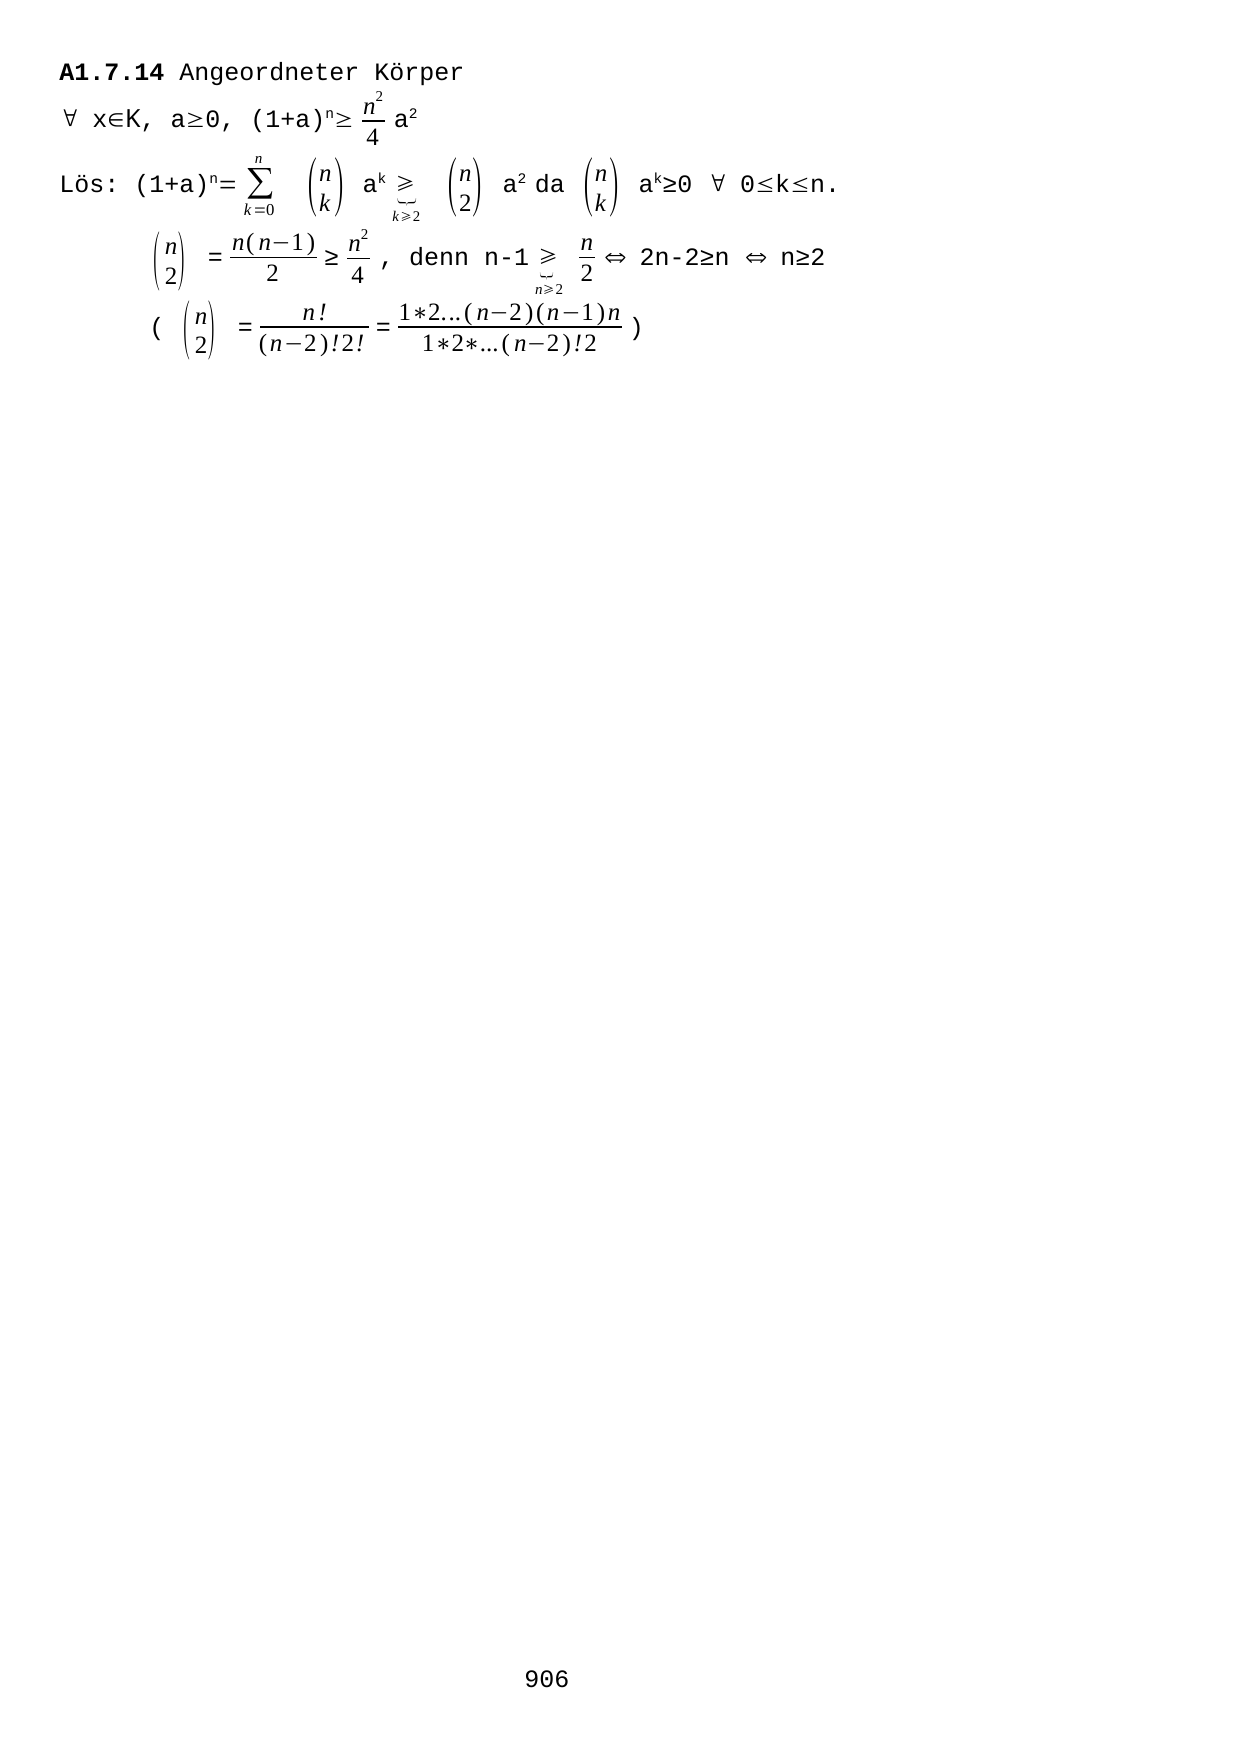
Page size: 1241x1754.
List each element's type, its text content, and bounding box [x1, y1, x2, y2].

text A1.7.14 Angeordneter Körper [59, 59, 1181, 87]
text  xK, a0, (1+a)na2 Lös: (1+a)n=aka2 daak≥0  0kn. [59, 87, 1181, 225]
text =≥, denn n-1 2n-2≥n  n≥2 (==) [59, 225, 1181, 362]
